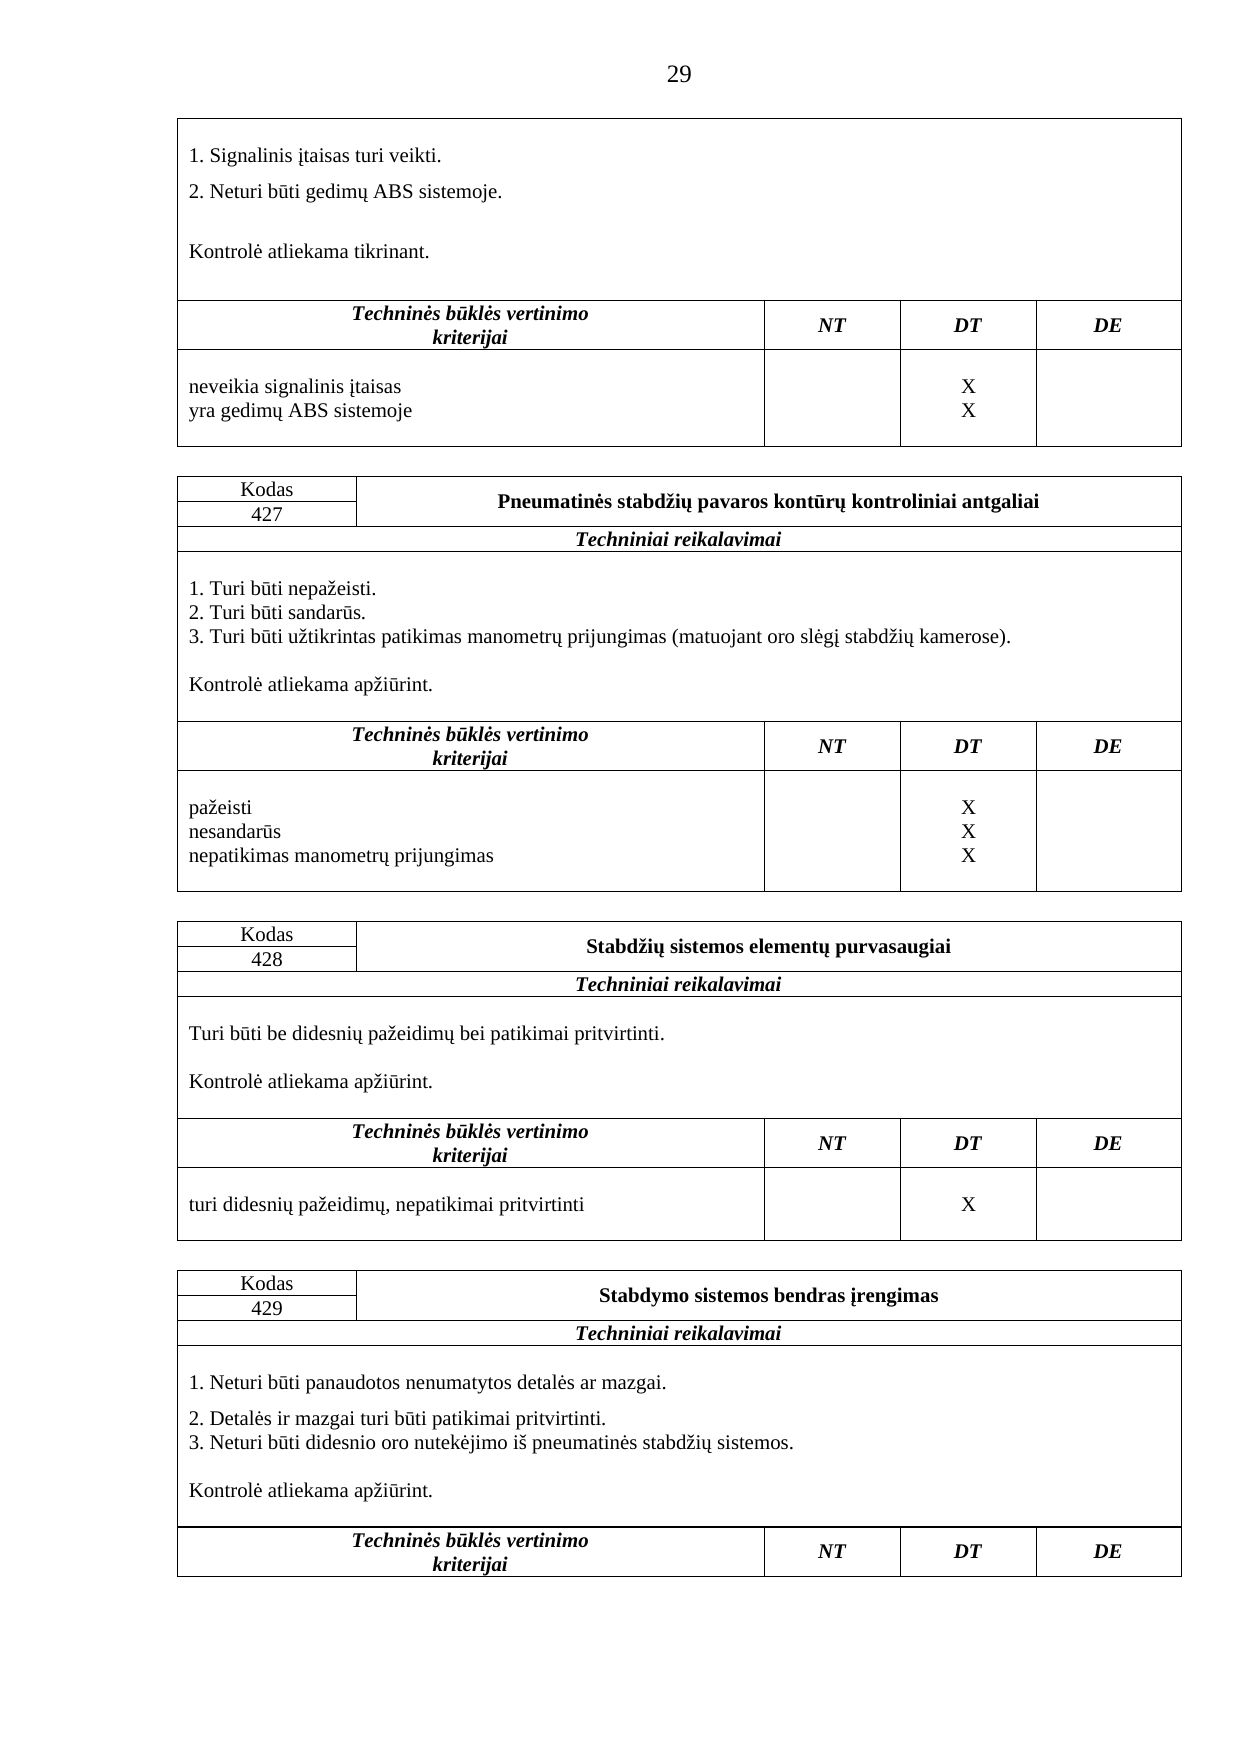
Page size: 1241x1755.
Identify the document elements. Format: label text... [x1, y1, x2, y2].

table_cell Techninės būklės vertinimo kriterijai [178, 301, 764, 349]
table_cell Techniniai reikalavimai [178, 1321, 1181, 1345]
table_cell turi didesnių pažeidimų, nepatikimai pritvirtinti [178, 1168, 764, 1240]
table_cell 1. Turi būti nepažeisti. 2. Turi būti sandarūs. 3. Turi būti užtikrintas patikimas manometrų prijungimas (matuojant oro slėgį stabdžių kamerose). Kontrolė atliekama apžiūrint. [178, 552, 1181, 721]
table_cell 1. Neturi būti panaudotos nenumatytos detalės ar mazgai. 2. Detalės ir mazgai turi būti patikimai pritvirtinti. 3. Neturi būti didesnio oro nutekėjimo iš pneumatinės stabdžių sistemos. Kontrolė atliekama apžiūrint. [178, 1346, 1181, 1526]
table_cell Techninės būklės vertinimo kriterijai [178, 722, 764, 770]
table_cell 427 [178, 502, 356, 526]
table_cell X X [901, 350, 1036, 446]
table_cell DE [1037, 301, 1181, 349]
table_cell [1037, 771, 1181, 891]
table_header Kodas [178, 477, 356, 501]
table_cell 428 [178, 947, 356, 971]
table_cell NT [765, 1528, 900, 1576]
table_cell 429 [178, 1296, 356, 1320]
table_cell NT [765, 722, 900, 770]
table_cell Techninės būklės vertinimo kriterijai [178, 1528, 764, 1576]
table_cell pažeisti nesandarūs nepatikimas manometrų prijungimas [178, 771, 764, 891]
table_cell [765, 350, 900, 446]
table_cell Techniniai reikalavimai [178, 527, 1181, 551]
table_cell DT [901, 1528, 1036, 1576]
table_cell 1. Signalinis įtaisas turi veikti. 2. Neturi būti gedimų ABS sistemoje. Kontrolė atliekama tikrinant. [178, 119, 1181, 299]
table_header Stabdymo sistemos bendras įrengimas [357, 1271, 1181, 1320]
table_cell X [901, 1168, 1036, 1240]
table_cell DE [1037, 722, 1181, 770]
table_cell [765, 771, 900, 891]
table_cell Techninės būklės vertinimo kriterijai [178, 1119, 764, 1167]
table_cell [1037, 1168, 1181, 1240]
table_header Stabdžių sistemos elementų purvasaugiai [357, 922, 1181, 971]
table_cell [765, 1168, 900, 1240]
table_cell Techniniai reikalavimai [178, 972, 1181, 996]
table_header Pneumatinės stabdžių pavaros kontūrų kontroliniai antgaliai [357, 477, 1181, 526]
table_cell DT [901, 301, 1036, 349]
table_cell NT [765, 1119, 900, 1167]
table_header Kodas [178, 1271, 356, 1295]
table_header Kodas [178, 922, 356, 946]
table_cell DE [1037, 1528, 1181, 1576]
table_cell NT [765, 301, 900, 349]
table_cell X X X [901, 771, 1036, 891]
table_cell [1037, 350, 1181, 446]
table_cell DT [901, 1119, 1036, 1167]
table_cell neveikia signalinis įtaisas yra gedimų ABS sistemoje [178, 350, 764, 446]
table_cell DE [1037, 1119, 1181, 1167]
table_cell DT [901, 722, 1036, 770]
table_cell Turi būti be didesnių pažeidimų bei patikimai pritvirtinti. Kontrolė atliekama apžiūrint. [178, 997, 1181, 1117]
